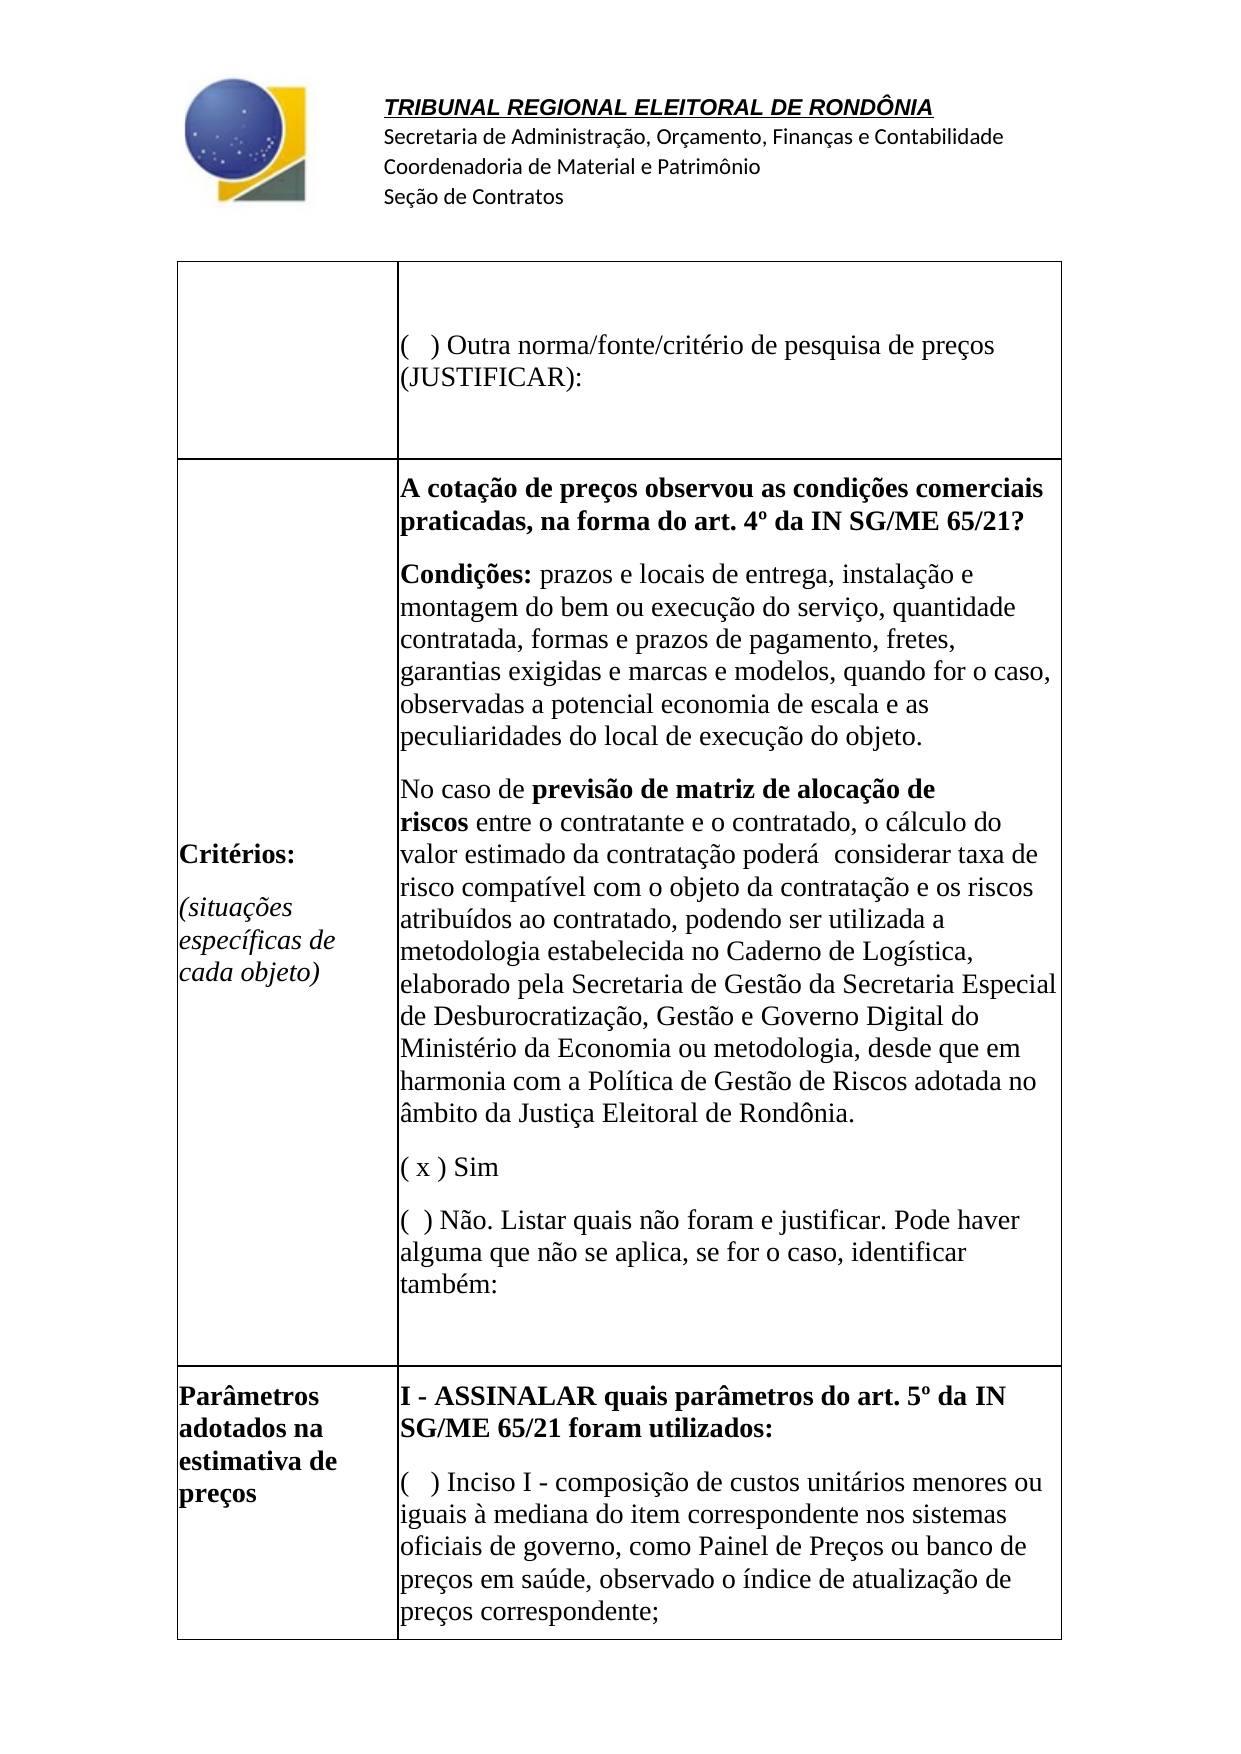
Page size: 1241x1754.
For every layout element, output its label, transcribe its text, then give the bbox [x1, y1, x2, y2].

table_cell I - ASSINALAR quais parâmetros do art. 5º da IN SG/ME 65/21 foram utilizados: ( ) Inciso I - composição de custos unitários menores ou iguais à mediana do item correspondente nos sistemas oficiais de governo, como Painel de Preços ou banco de preços em saúde, observado o índice de atualização de preços correspondente; [399, 1367, 1061, 1638]
table_cell Parâmetros adotados na estimativa de preços [178, 1367, 397, 1638]
table_cell A cotação de preços observou as condições comerciais praticadas, na forma do art. 4º da IN SG/ME 65/21? Condições: prazos e locais de entrega, instalação e montagem do bem ou execução do serviço, quantidade contratada, formas e prazos de pagamento, fretes, garantias exigidas e marcas e modelos, quando for o caso, observadas a potencial economia de escala e as peculiaridades do local de execução do objeto. No caso de previsão de matriz de alocação de riscos entre o contratante e o contratado, o cálculo do valor estimado da contratação poderá considerar taxa de risco compatível com o objeto da contratação e os riscos atribuídos ao contratado, podendo ser utilizada a metodologia estabelecida no Caderno de Logística, elaborado pela Secretaria de Gestão da Secretaria Especial de Desburocratização, Gestão e Governo Digital do Ministério da Economia ou metodologia, desde que em harmonia com a Política de Gestão de Riscos adotada no âmbito da Justiça Eleitoral de Rondônia. ( x ) Sim ( ) Não. Listar quais não foram e justificar. Pode haver alguma que não se aplica, se for o caso, identificar também: [399, 460, 1061, 1365]
table_cell ( ) Outra norma/fonte/critério de pesquisa de preços (JUSTIFICAR): [399, 262, 1061, 458]
table_cell Critérios: (situações específicas de cada objeto) [178, 460, 397, 1365]
table_cell [178, 262, 397, 458]
